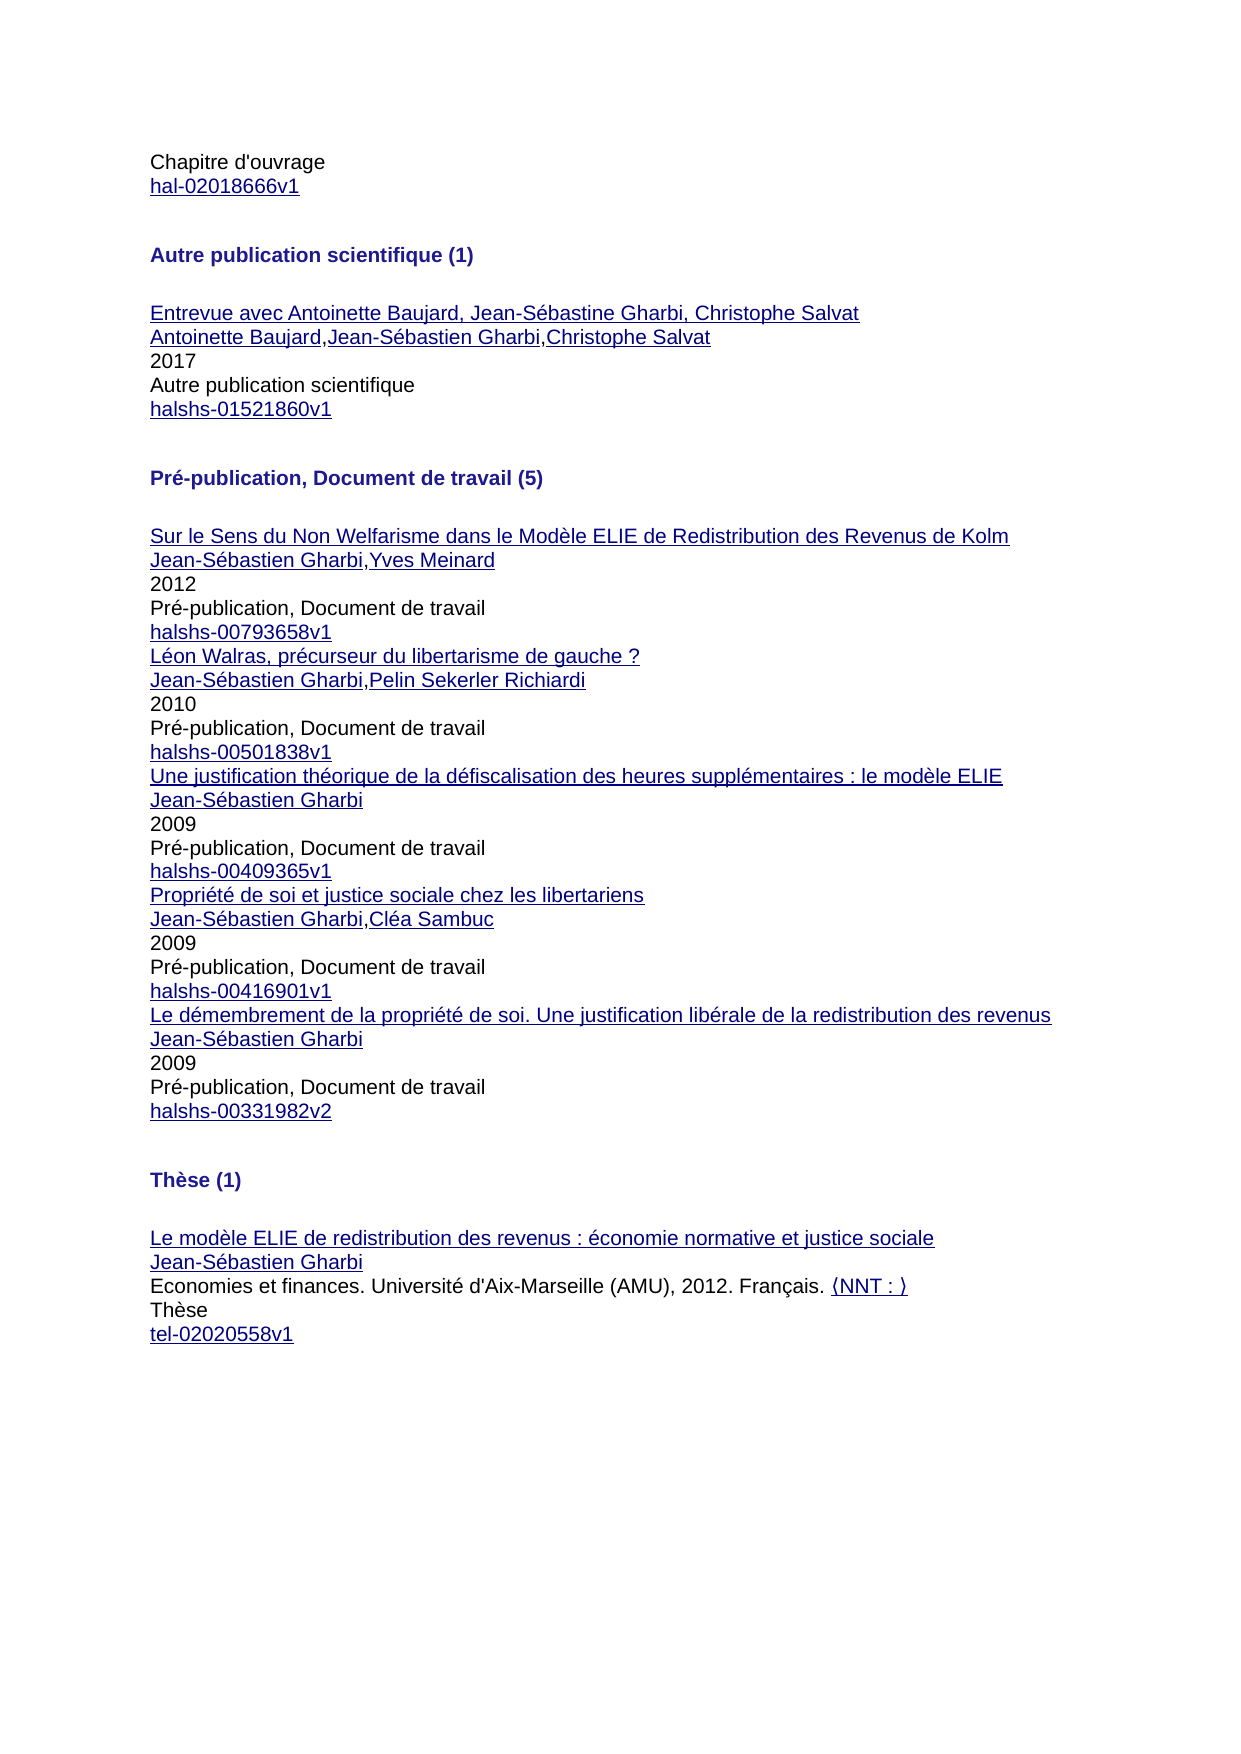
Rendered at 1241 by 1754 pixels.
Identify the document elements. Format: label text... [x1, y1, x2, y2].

table_cell Propriété de soi et justice sociale chez les libertariens Jean-Sébastien Gharbi,Cléa Sambuc 2009 Pré-publication, Document de travail halshs-00416901v1 [150, 883, 1090, 1003]
table_header Entrevue avec Antoinette Baujard, Jean-Sébastine Gharbi, Christophe Salvat Antoinette Baujard,Jean-Sébastien Gharbi,Christophe Salvat 2017 Autre publication scientifique halshs-01521860v1 [150, 301, 1090, 421]
subtitle Thèse (1) [150, 1168, 1090, 1192]
table_header Le modèle ELIE de redistribution des revenus : économie normative et justice sociale Jean-Sébastien Gharbi Economies et finances. Université d'Aix-Marseille (AMU), 2012. Français. ⟨NNT : ⟩ Thèse tel-02020558v1 [150, 1226, 1090, 1346]
subtitle Autre publication scientifique (1) [150, 243, 1090, 267]
table_cell Léon Walras, précurseur du libertarisme de gauche ? Jean-Sébastien Gharbi,Pelin Sekerler Richiardi 2010 Pré-publication, Document de travail halshs-00501838v1 [150, 644, 1090, 763]
table_cell Une justification théorique de la défiscalisation des heures supplémentaires : le modèle ELIE Jean-Sébastien Gharbi 2009 Pré-publication, Document de travail halshs-00409365v1 [150, 764, 1090, 883]
table_cell Chapitre d'ouvrage hal-02018666v1 [150, 150, 1090, 198]
table_cell Le démembrement de la propriété de soi. Une justification libérale de la redistribution des revenus Jean-Sébastien Gharbi 2009 Pré-publication, Document de travail halshs-00331982v2 [150, 1003, 1090, 1123]
table_header Sur le Sens du Non Welfarisme dans le Modèle ELIE de Redistribution des Revenus de Kolm Jean-Sébastien Gharbi,Yves Meinard 2012 Pré-publication, Document de travail halshs-00793658v1 [150, 524, 1090, 644]
subtitle Pré-publication, Document de travail (5) [150, 466, 1090, 489]
